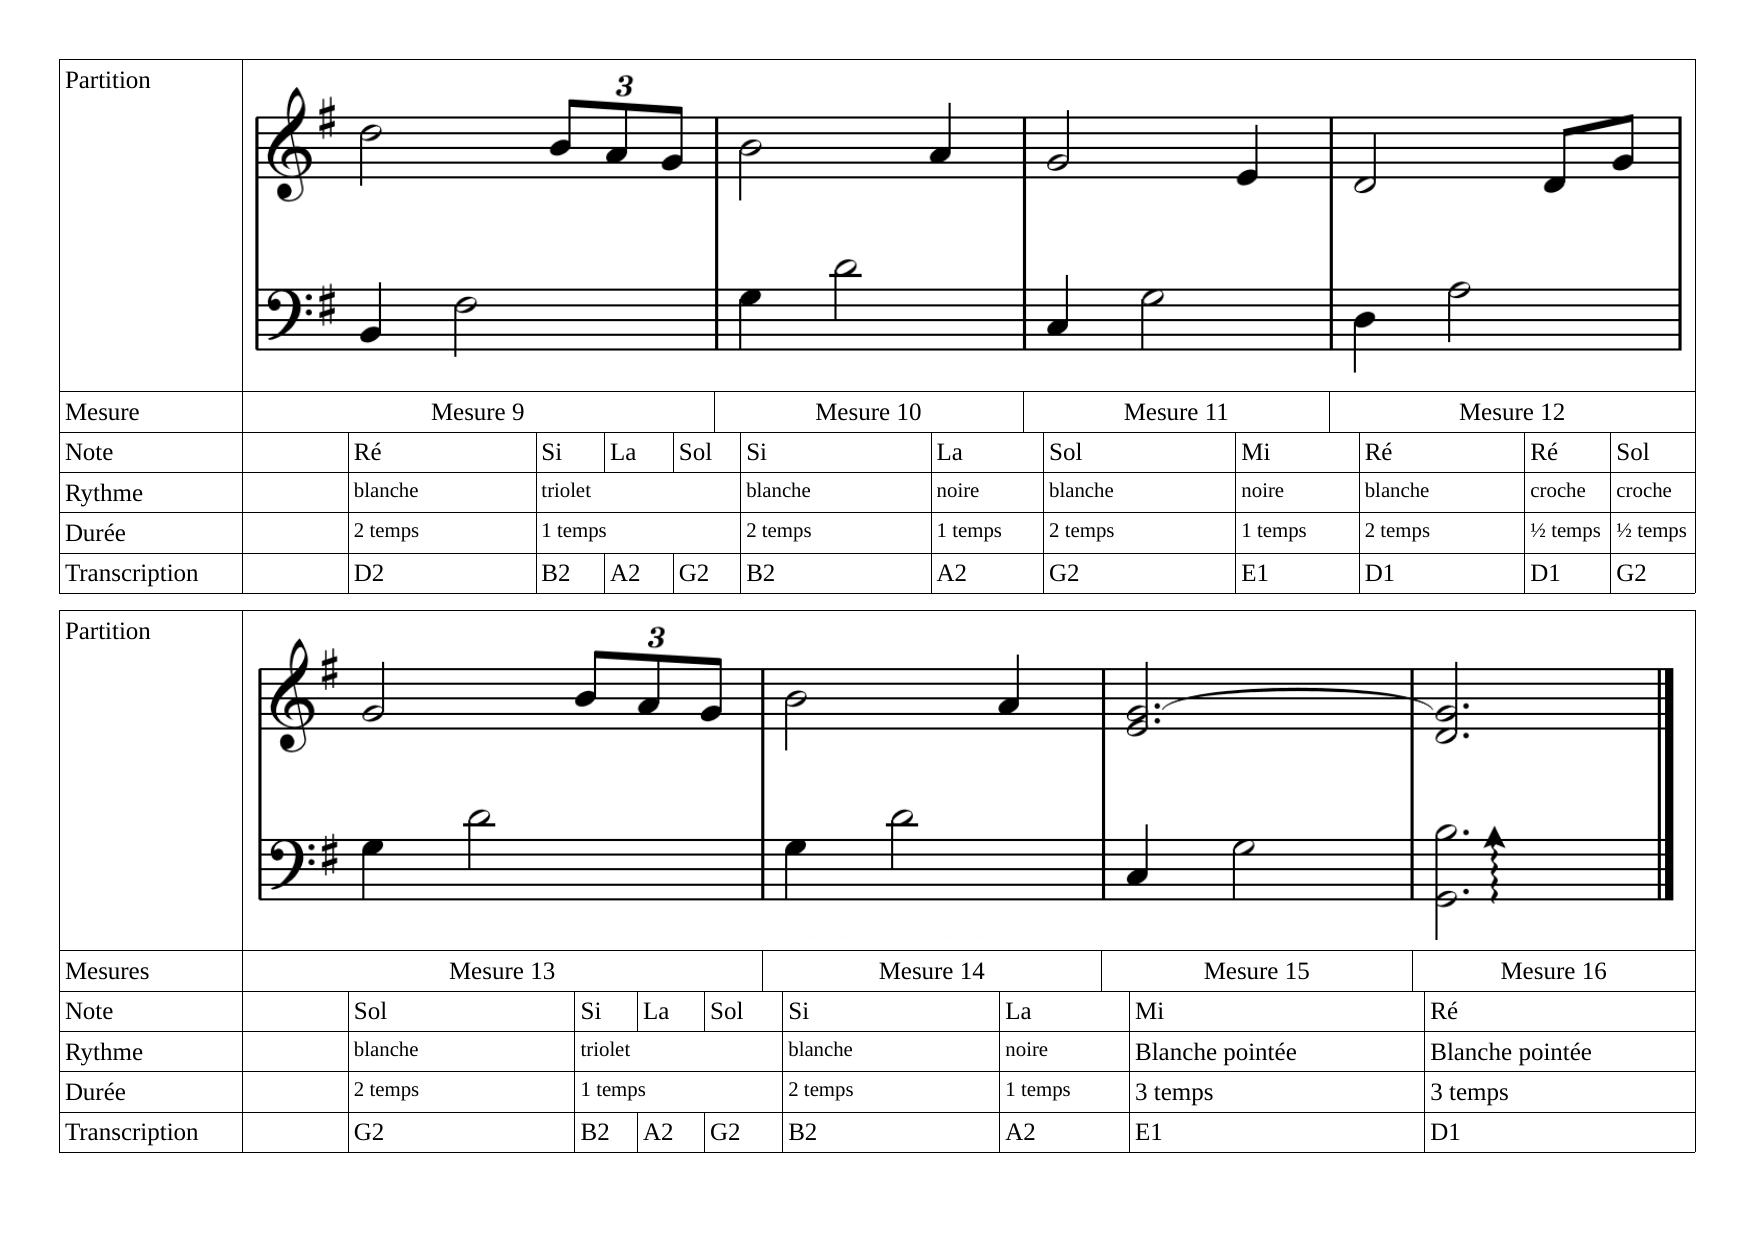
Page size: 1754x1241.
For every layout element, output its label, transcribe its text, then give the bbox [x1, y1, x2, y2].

table_cell 2 temps [1360, 513, 1524, 552]
table_cell Durée [60, 1072, 242, 1112]
table_header [243, 611, 1695, 950]
table_cell La [1000, 992, 1129, 1031]
table_cell Si [741, 433, 931, 472]
table_cell Sol [674, 433, 740, 472]
table_cell G2 [1044, 554, 1235, 593]
table_cell Mesure 9 [243, 392, 714, 432]
table_cell blanche [741, 473, 931, 512]
table_cell triolet [537, 473, 740, 512]
table_cell A2 [1000, 1113, 1129, 1152]
table_cell 2 temps [349, 513, 536, 552]
table_cell E1 [1236, 554, 1359, 593]
table_cell Sol [1044, 433, 1235, 472]
table_cell La [638, 992, 704, 1031]
table_cell blanche [783, 1032, 999, 1071]
table_cell Sol [1611, 433, 1695, 472]
table_cell [243, 1072, 348, 1112]
table_cell Ré [1525, 433, 1610, 472]
table_cell Transcription [60, 1113, 242, 1152]
table_cell Mesure 16 [1413, 951, 1695, 991]
table_cell Si [783, 992, 999, 1031]
table_cell croche [1611, 473, 1695, 512]
table_cell [243, 554, 348, 593]
table_cell A2 [605, 554, 673, 593]
table_cell [243, 1032, 348, 1071]
table_cell B2 [783, 1113, 999, 1152]
picture [247, 65, 1690, 381]
table_cell 1 temps [575, 1072, 782, 1112]
table_cell 3 temps [1130, 1072, 1424, 1112]
table_cell Si [537, 433, 604, 472]
table_cell D1 [1525, 554, 1610, 593]
table_cell 3 temps [1425, 1072, 1695, 1112]
table_cell 1 temps [537, 513, 740, 552]
table_cell G2 [705, 1113, 782, 1152]
table_header Partition [60, 60, 242, 391]
table_cell 1 temps [932, 513, 1043, 552]
table_cell Note [60, 433, 242, 472]
table_cell blanche [349, 1032, 574, 1071]
table_cell 2 temps [349, 1072, 574, 1112]
table_cell [243, 992, 348, 1031]
table_cell Mesure 10 [715, 392, 1023, 432]
table_cell Rythme [60, 473, 242, 512]
table_header Partition [60, 611, 242, 950]
table_cell 2 temps [741, 513, 931, 552]
table_cell noire [1236, 473, 1359, 512]
table_cell G2 [349, 1113, 574, 1152]
table_cell D2 [349, 554, 536, 593]
table_cell La [605, 433, 673, 472]
table_cell B2 [537, 554, 604, 593]
table_cell noire [1000, 1032, 1129, 1071]
table_cell 1 temps [1236, 513, 1359, 552]
table_cell blanche [349, 473, 536, 512]
table_cell 2 temps [783, 1072, 999, 1112]
table_cell Ré [349, 433, 536, 472]
table_cell D1 [1425, 1113, 1695, 1152]
table_cell Mesure 11 [1024, 392, 1329, 432]
table_cell [243, 473, 348, 512]
picture [247, 616, 1690, 940]
table_cell Mesure 12 [1330, 392, 1695, 432]
table_cell Sol [705, 992, 782, 1031]
table_cell Rythme [60, 1032, 242, 1071]
table_cell Mesure 15 [1102, 951, 1412, 991]
table_cell Mesures [60, 951, 242, 991]
table_cell Mi [1236, 433, 1359, 472]
table_cell G2 [1611, 554, 1695, 593]
table_cell D1 [1360, 554, 1524, 593]
table_cell blanche [1360, 473, 1524, 512]
table_cell A2 [932, 554, 1043, 593]
table_cell [243, 513, 348, 552]
table_cell Sol [349, 992, 574, 1031]
table_header [243, 60, 1695, 391]
table_cell Mesure [60, 392, 242, 432]
table_cell 2 temps [1044, 513, 1235, 552]
table_cell Blanche pointée [1130, 1032, 1424, 1071]
table_cell croche [1525, 473, 1610, 512]
table_cell 1 temps [1000, 1072, 1129, 1112]
table_cell Ré [1425, 992, 1695, 1031]
table_cell [243, 1113, 348, 1152]
table_cell Transcription [60, 554, 242, 593]
table_cell ½ temps [1525, 513, 1610, 552]
table_cell Mi [1130, 992, 1424, 1031]
table_cell blanche [1044, 473, 1235, 512]
table_cell Durée [60, 513, 242, 552]
table_cell Note [60, 992, 242, 1031]
table_cell B2 [741, 554, 931, 593]
table_cell Si [575, 992, 637, 1031]
table_cell [243, 433, 348, 472]
table_cell triolet [575, 1032, 782, 1071]
table_cell ½ temps [1611, 513, 1695, 552]
table_cell A2 [638, 1113, 704, 1152]
table_cell G2 [674, 554, 740, 593]
table_cell Mesure 13 [243, 951, 762, 991]
table_cell noire [932, 473, 1043, 512]
table_cell Mesure 14 [763, 951, 1101, 991]
table_cell E1 [1130, 1113, 1424, 1152]
table_cell Ré [1360, 433, 1524, 472]
table_cell B2 [575, 1113, 637, 1152]
table_cell La [932, 433, 1043, 472]
table_cell Blanche pointée [1425, 1032, 1695, 1071]
